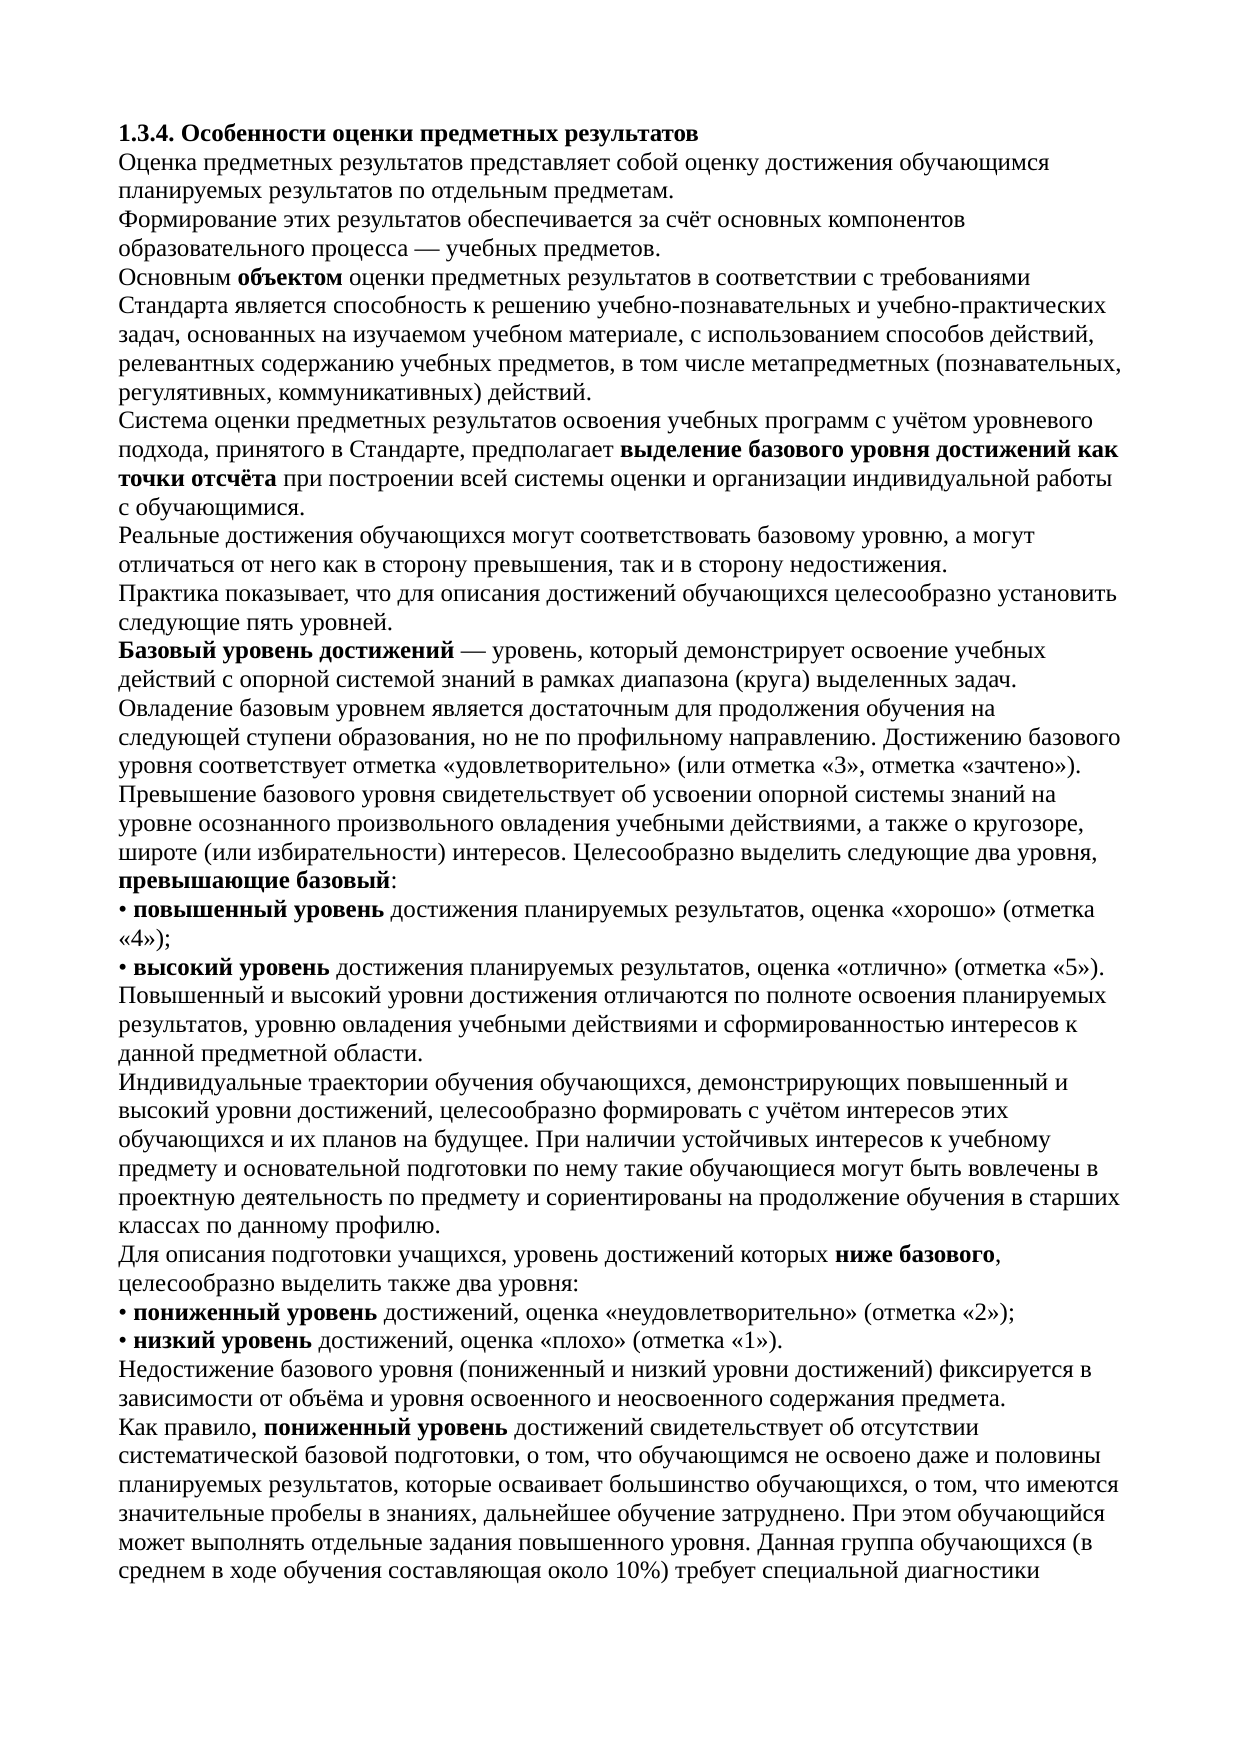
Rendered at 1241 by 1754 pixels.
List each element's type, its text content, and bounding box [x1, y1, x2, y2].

text • низкий уровень достижений, оценка «плохо» (отметка «1»). [118, 1326, 1122, 1354]
text Система оценки предметных результатов освоения учебных программ с учётом уровневого подхода, принятого в Стандарте, предполагает выделение базового уровня достижений как точки отсчёта при построении всей системы оценки и организации индивидуальной работы с обучающимися. [118, 406, 1122, 521]
text Оценка предметных результатов представляет собой оценку достижения обучающимся планируемых результатов по отдельным предметам. [118, 147, 1122, 204]
text • пониженный уровень достижений, оценка «неудовлетворительно» (отметка «2»); [118, 1297, 1122, 1326]
text Недостижение базового уровня (пониженный и низкий уровни достижений) фиксируется в зависимости от объёма и уровня освоенного и неосвоенного содержания предмета. [118, 1354, 1122, 1412]
text Для описания подготовки учащихся, уровень достижений которых ниже базового, целесообразно выделить также два уровня: [118, 1239, 1122, 1297]
text Как правило, пониженный уровень достижений свидетельствует об отсутствии систематической базовой подготовки, о том, что обучающимся не освоено даже и половины планируемых результатов, которые осваивает большинство обучающихся, о том, что имеются значительные пробелы в знаниях, дальнейшее обучение затруднено. При этом обучающийся может выполнять отдельные задания повышенного уровня. Данная группа обучающихся (в среднем в ходе обучения составляющая около 10%) требует специальной диагностики [118, 1412, 1122, 1584]
text Индивидуальные траектории обучения обучающихся, демонстрирующих повышенный и высокий уровни достижений, целесообразно формировать с учётом интересов этих обучающихся и их планов на будущее. При наличии устойчивых интересов к учебному предмету и основательной подготовки по нему такие обучающиеся могут быть вовлечены в проектную деятельность по предмету и сориентированы на продолжение обучения в старших классах по данному профилю. [118, 1067, 1122, 1239]
text Реальные достижения обучающихся могут соответствовать базовому уровню, а могут отличаться от него как в сторону превышения, так и в сторону недостижения. [118, 521, 1122, 578]
text Практика показывает, что для описания достижений обучающихся целесообразно установить следующие пять уровней. [118, 578, 1122, 636]
text 1.3.4. Особенности оценки предметных результатов [118, 118, 1122, 147]
text Основным объектом оценки предметных результатов в соответствии с требованиями Стандарта является способность к решению учебно-познавательных и учебно-практических задач, основанных на изучаемом учебном материале, с использованием способов действий, релевантных содержанию учебных предметов, в том числе метапредметных (познавательных, регулятивных, коммуникативных) действий. [118, 262, 1122, 406]
text Повышенный и высокий уровни достижения отличаются по полноте освоения планируемых результатов, уровню овладения учебными действиями и сформированностью интересов к данной предметной области. [118, 981, 1122, 1067]
text Превышение базового уровня свидетельствует об усвоении опорной системы знаний на уровне осознанного произвольного овладения учебными действиями, а также о кругозоре, широте (или избирательности) интересов. Целесообразно выделить следующие два уровня, превышающие базовый: [118, 779, 1122, 894]
text • высокий уровень достижения планируемых результатов, оценка «отлично» (отметка «5»). [118, 952, 1122, 981]
text Базовый уровень достижений — уровень, который демонстрирует освоение учебных действий с опорной системой знаний в рамках диапазона (круга) выделенных задач. Овладение базовым уровнем является достаточным для продолжения обучения на следующей ступени образования, но не по профильному направлению. Достижению базового уровня соответствует отметка «удовлетворительно» (или отметка «3», отметка «зачтено»). [118, 636, 1122, 779]
text Формирование этих результатов обеспечивается за счёт основных компонентов образовательного процесса — учебных предметов. [118, 204, 1122, 262]
text • повышенный уровень достижения планируемых результатов, оценка «хорошо» (отметка «4»); [118, 894, 1122, 952]
